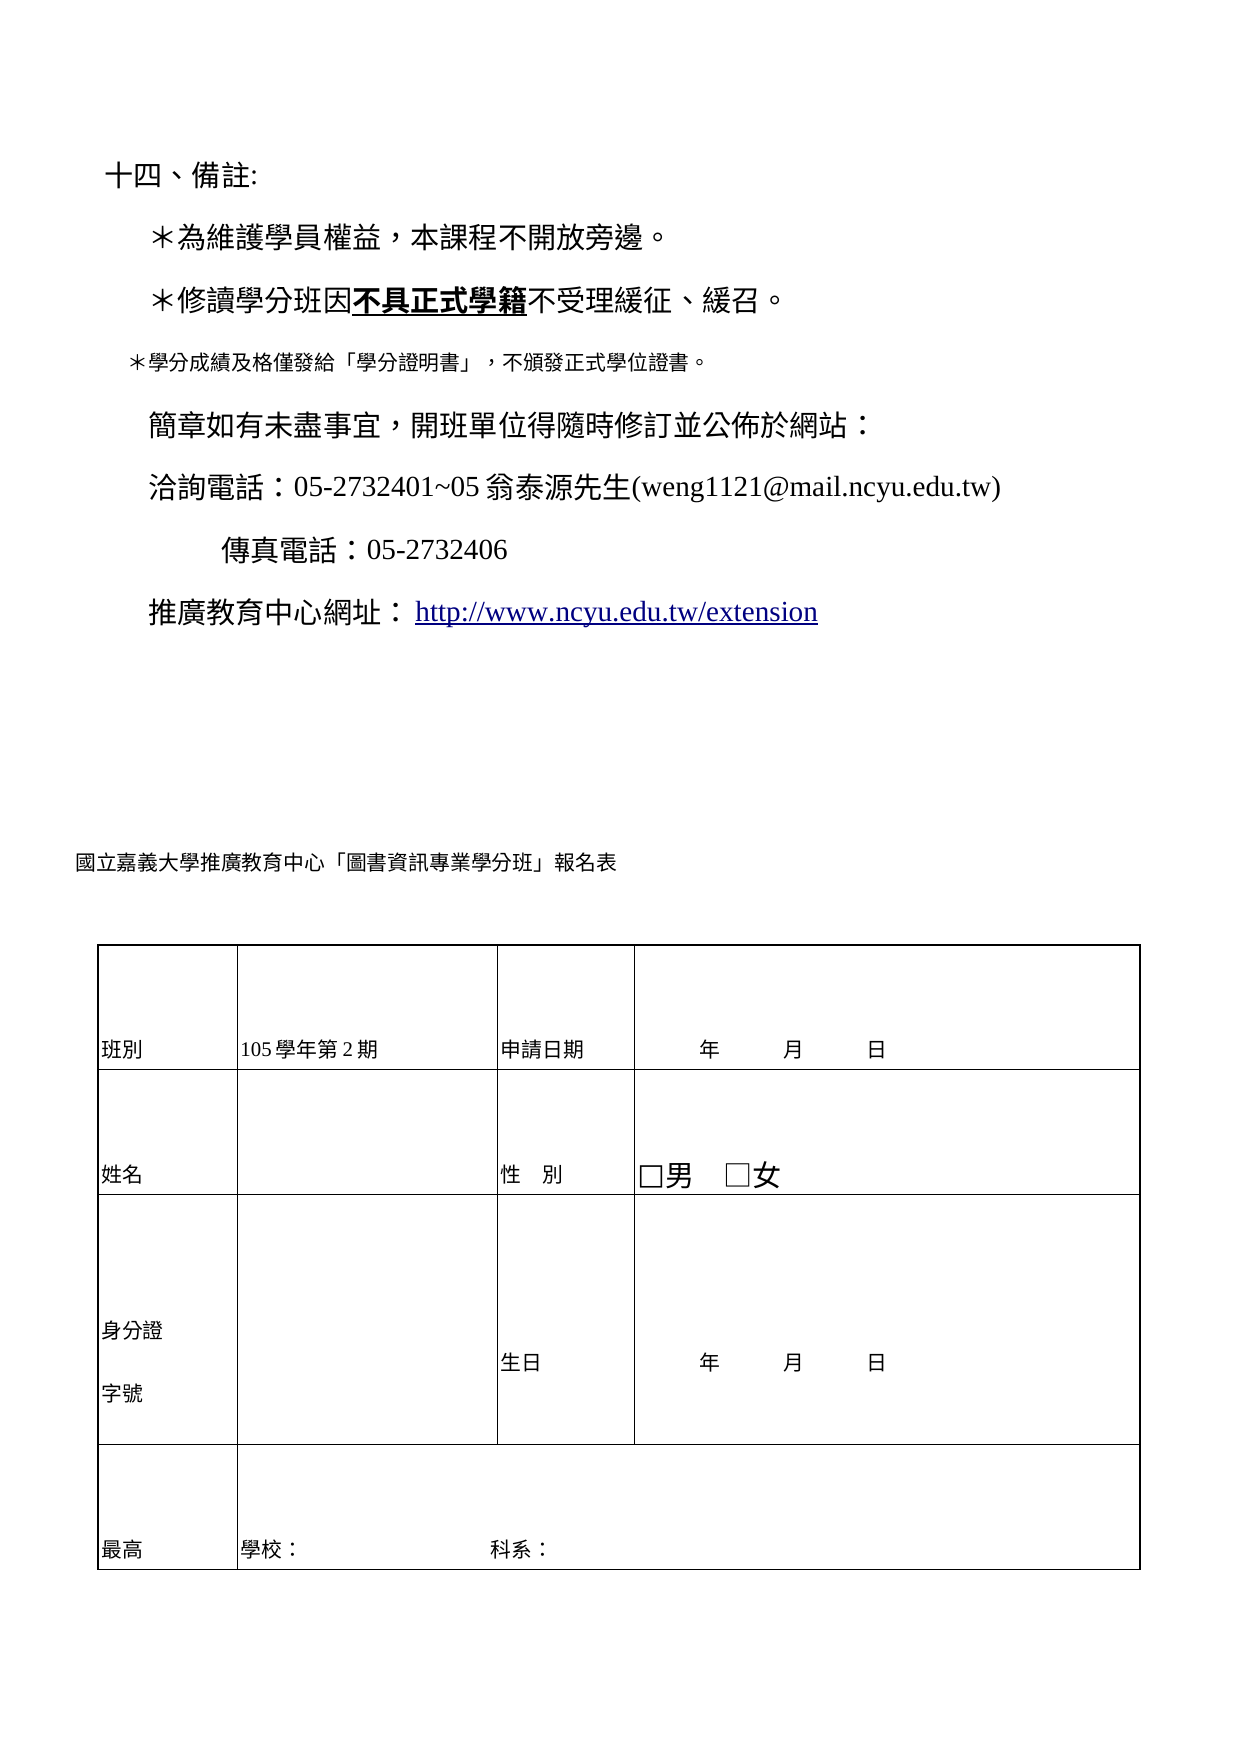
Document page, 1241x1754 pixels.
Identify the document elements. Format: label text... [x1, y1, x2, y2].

text 傳真電話：05-2732406 [75, 507, 1162, 569]
text 十四、備註: [75, 132, 1162, 194]
table_header 105學年第2期 [238, 946, 497, 1069]
table_cell 最高 [99, 1445, 237, 1569]
table_header 年 月 日 [635, 946, 1139, 1069]
table_cell 姓名 [99, 1070, 237, 1194]
table_cell 身分證 字號 [99, 1195, 237, 1444]
text ＊學分成績及格僅發給「學分證明書」，不頒發正式學位證書。 [75, 319, 1162, 382]
table_cell [238, 1195, 497, 1444]
table_header 班別 [99, 946, 237, 1069]
text ＊為維護學員權益，本課程不開放旁邊。 [75, 194, 1162, 257]
text 簡章如有未盡事宜，開班單位得隨時修訂並公佈於網站： [75, 382, 1162, 444]
table_cell 學校： 科系： [238, 1445, 1139, 1569]
text 洽詢電話：05-2732401~05翁泰源先生(weng1121@mail.ncyu.edu.tw) [75, 444, 1162, 507]
table_cell 生日 [498, 1195, 634, 1444]
table_cell □男 □女 [635, 1070, 1139, 1194]
table_cell [238, 1070, 497, 1194]
table_header 申請日期 [498, 946, 634, 1069]
text ＊修讀學分班因不具正式學籍不受理緩征、緩召。 [75, 257, 1162, 319]
table_cell 性 別 [498, 1070, 634, 1194]
table_cell 年 月 日 [635, 1195, 1139, 1444]
text 國立嘉義大學推廣教育中心「圖書資訊專業學分班」報名表 [75, 819, 1162, 882]
text 推廣教育中心網址： http://www.ncyu.edu.tw/extension [75, 569, 1162, 632]
